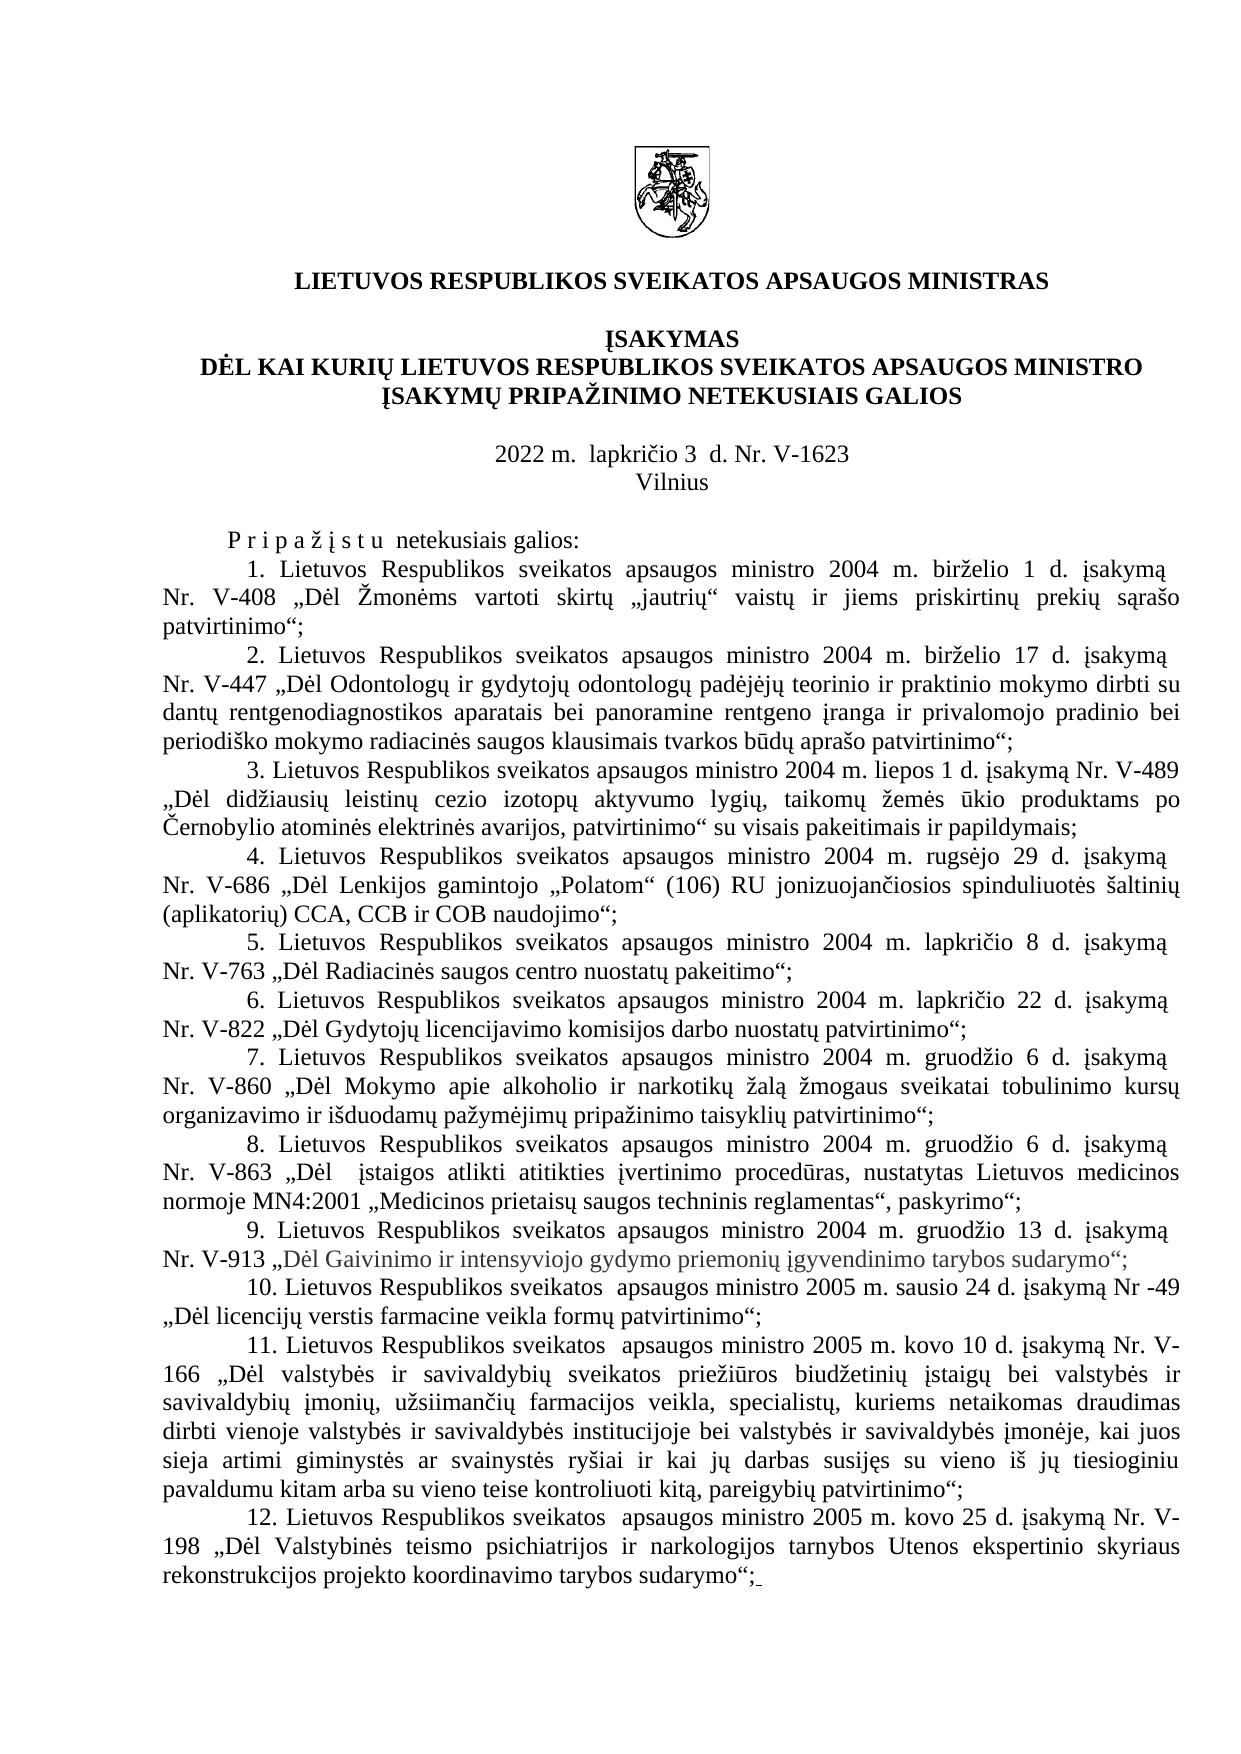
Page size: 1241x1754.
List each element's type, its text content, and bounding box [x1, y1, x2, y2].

text 2. Lietuvos Respublikos sveikatos apsaugos ministro 2004 m. birželio 17 d. įsakymą Nr. V-447 „Dėl Odontologų ir gydytojų odontologų padėjėjų teorinio ir praktinio mokymo dirbti su dantų rentgenodiagnostikos aparatais bei panoramine rentgeno įranga ir privalomojo pradinio bei periodiško mokymo radiacinės saugos klausimais tvarkos būdų aprašo patvirtinimo“; [162, 640, 1181, 755]
text Vilnius [162, 467, 1181, 496]
text LIETUVOS RESPUBLIKOS SVEIKATOS APSAUGOS MINISTRAS [162, 266, 1181, 295]
text 12. Lietuvos Respublikos sveikatos apsaugos ministro 2005 m. kovo 25 d. įsakymą Nr. V-198 „Dėl Valstybinės teismo psichiatrijos ir narkologijos tarnybos Utenos ekspertinio skyriaus rekonstrukcijos projekto koordinavimo tarybos sudarymo“; [162, 1502, 1181, 1589]
text 1. Lietuvos Respublikos sveikatos apsaugos ministro 2004 m. birželio 1 d. įsakymą Nr. V-408 „Dėl Žmonėms vartoti skirtų „jautrių“ vaistų ir jiems priskirtinų prekių sąrašo patvirtinimo“; [162, 554, 1181, 640]
text Pripažįstu netekusiais galios: [162, 525, 1166, 554]
text ĮSAKYMAS [162, 324, 1181, 352]
text 7. Lietuvos Respublikos sveikatos apsaugos ministro 2004 m. gruodžio 6 d. įsakymą Nr. V-860 „Dėl Mokymo apie alkoholio ir narkotikų žalą žmogaus sveikatai tobulinimo kursų organizavimo ir išduodamų pažymėjimų pripažinimo taisyklių patvirtinimo“; [162, 1042, 1181, 1129]
text 3. Lietuvos Respublikos sveikatos apsaugos ministro 2004 m. liepos 1 d. įsakymą Nr. V-489 „Dėl didžiausių leistinų cezio izotopų aktyvumo lygių, taikomų žemės ūkio produktams po Černobylio atominės elektrinės avarijos, patvirtinimo“ su visais pakeitimais ir papildymais; [162, 755, 1181, 841]
text DĖL KAI KURIŲ LIETUVOS RESPUBLIKOS SVEIKATOS APSAUGOS MINISTRO ĮSAKYMŲ PRIPAŽINIMO NETEKUSIAIS GALIOS [162, 352, 1181, 410]
text 8. Lietuvos Respublikos sveikatos apsaugos ministro 2004 m. gruodžio 6 d. įsakymą Nr. V-863 „Dėl įstaigos atlikti atitikties įvertinimo procedūras, nustatytas Lietuvos medicinos normoje MN4:2001 „Medicinos prietaisų saugos techninis reglamentas“, paskyrimo“; [162, 1129, 1181, 1215]
text 10. Lietuvos Respublikos sveikatos apsaugos ministro 2005 m. sausio 24 d. įsakymą Nr -49 „Dėl licencijų verstis farmacine veikla formų patvirtinimo“; [162, 1272, 1181, 1330]
text 6. Lietuvos Respublikos sveikatos apsaugos ministro 2004 m. lapkričio 22 d. įsakymą Nr. V-822 „Dėl Gydytojų licencijavimo komisijos darbo nuostatų patvirtinimo“; [162, 985, 1181, 1042]
text 4. Lietuvos Respublikos sveikatos apsaugos ministro 2004 m. rugsėjo 29 d. įsakymą Nr. V-686 „Dėl Lenkijos gamintojo „Polatom“ (106) RU jonizuojančiosios spinduliuotės šaltinių (aplikatorių) CCA, CCB ir COB naudojimo“; [162, 841, 1181, 927]
text 2022 m. lapkričio 3 d. Nr. V-1623 [162, 439, 1181, 467]
text 11. Lietuvos Respublikos sveikatos apsaugos ministro 2005 m. kovo 10 d. įsakymą Nr. V-166 „Dėl valstybės ir savivaldybių sveikatos priežiūros biudžetinių įstaigų bei valstybės ir savivaldybių įmonių, užsiimančių farmacijos veikla, specialistų, kuriems netaikomas draudimas dirbti vienoje valstybės ir savivaldybės institucijoje bei valstybės ir savivaldybės įmonėje, kai juos sieja artimi giminystės ar svainystės ryšiai ir kai jų darbas susijęs su vieno iš jų tiesioginiu pavaldumu kitam arba su vieno teise kontroliuoti kitą, pareigybių patvirtinimo“; [162, 1330, 1181, 1502]
text 9. Lietuvos Respublikos sveikatos apsaugos ministro 2004 m. gruodžio 13 d. įsakymą Nr. V-913 „Dėl Gaivinimo ir intensyviojo gydymo priemonių įgyvendinimo tarybos sudarymo“; [162, 1215, 1181, 1272]
text 5. Lietuvos Respublikos sveikatos apsaugos ministro 2004 m. lapkričio 8 d. įsakymą Nr. V-763 „Dėl Radiacinės saugos centro nuostatų pakeitimo“; [162, 927, 1181, 985]
